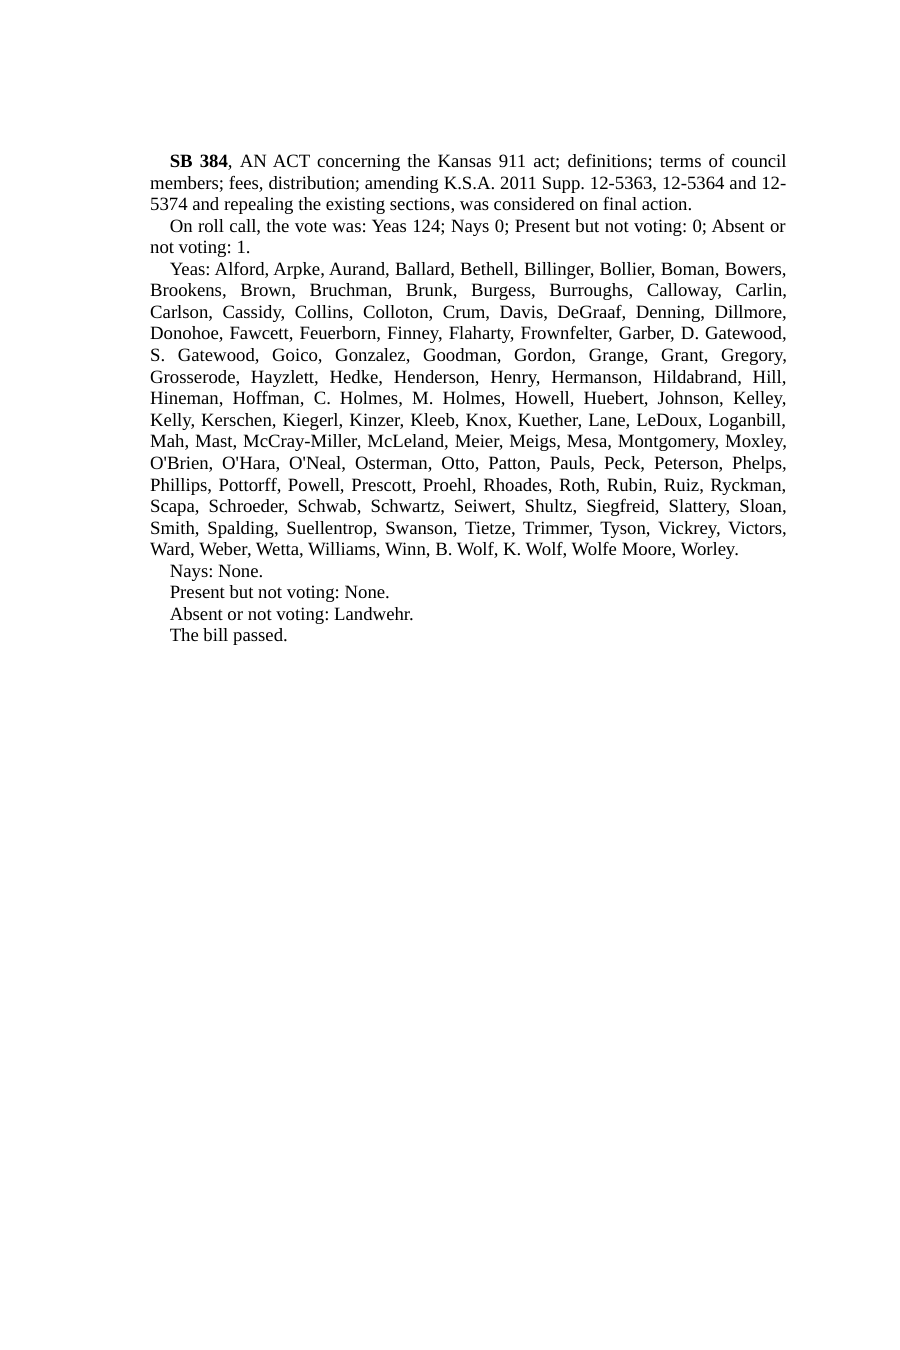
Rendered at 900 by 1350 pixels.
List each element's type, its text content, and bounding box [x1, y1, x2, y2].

text Nays: None. [150, 560, 787, 581]
text SB 384, AN ACT concerning the Kansas 911 act; definitions; terms of council members; fees, distribution; amending K.S.A. 2011 Supp. 12-5363, 12-5364 and 12-5374 and repealing the existing sections, was considered on final action. [150, 150, 787, 215]
text On roll call, the vote was: Yeas 124; Nays 0; Present but not voting: 0; Absent or not voting: 1. [150, 215, 787, 258]
text The bill passed. [150, 624, 787, 646]
text Yeas: Alford, Arpke, Aurand, Ballard, Bethell, Billinger, Bollier, Boman, Bowers, Brookens, Brown, Bruchman, Brunk, Burgess, Burroughs, Calloway, Carlin, Carlson, Cassidy, Collins, Colloton, Crum, Davis, DeGraaf, Denning, Dillmore, Donohoe, Fawcett, Feuerborn, Finney, Flaharty, Frownfelter, Garber, D. Gatewood, S. Gatewood, Goico, Gonzalez, Goodman, Gordon, Grange, Grant, Gregory, Grosserode, Hayzlett, Hedke, Henderson, Henry, Hermanson, Hildabrand, Hill, Hineman, Hoffman, C. Holmes, M. Holmes, Howell, Huebert, Johnson, Kelley, Kelly, Kerschen, Kiegerl, Kinzer, Kleeb, Knox, Kuether, Lane, LeDoux, Loganbill, Mah, Mast, McCray-Miller, McLeland, Meier, Meigs, Mesa, Montgomery, Moxley, O'Brien, O'Hara, O'Neal, Osterman, Otto, Patton, Pauls, Peck, Peterson, Phelps, Phillips, Pottorff, Powell, Prescott, Proehl, Rhoades, Roth, Rubin, Ruiz, Ryckman, Scapa, Schroeder, Schwab, Schwartz, Seiwert, Shultz, Siegfreid, Slattery, Sloan, Smith, Spalding, Suellentrop, Swanson, Tietze, Trimmer, Tyson, Vickrey, Victors, Ward, Weber, Wetta, Williams, Winn, B. Wolf, K. Wolf, Wolfe Moore, Worley. [150, 258, 787, 560]
text Absent or not voting: Landwehr. [150, 603, 787, 624]
text Present but not voting: None. [150, 581, 787, 603]
